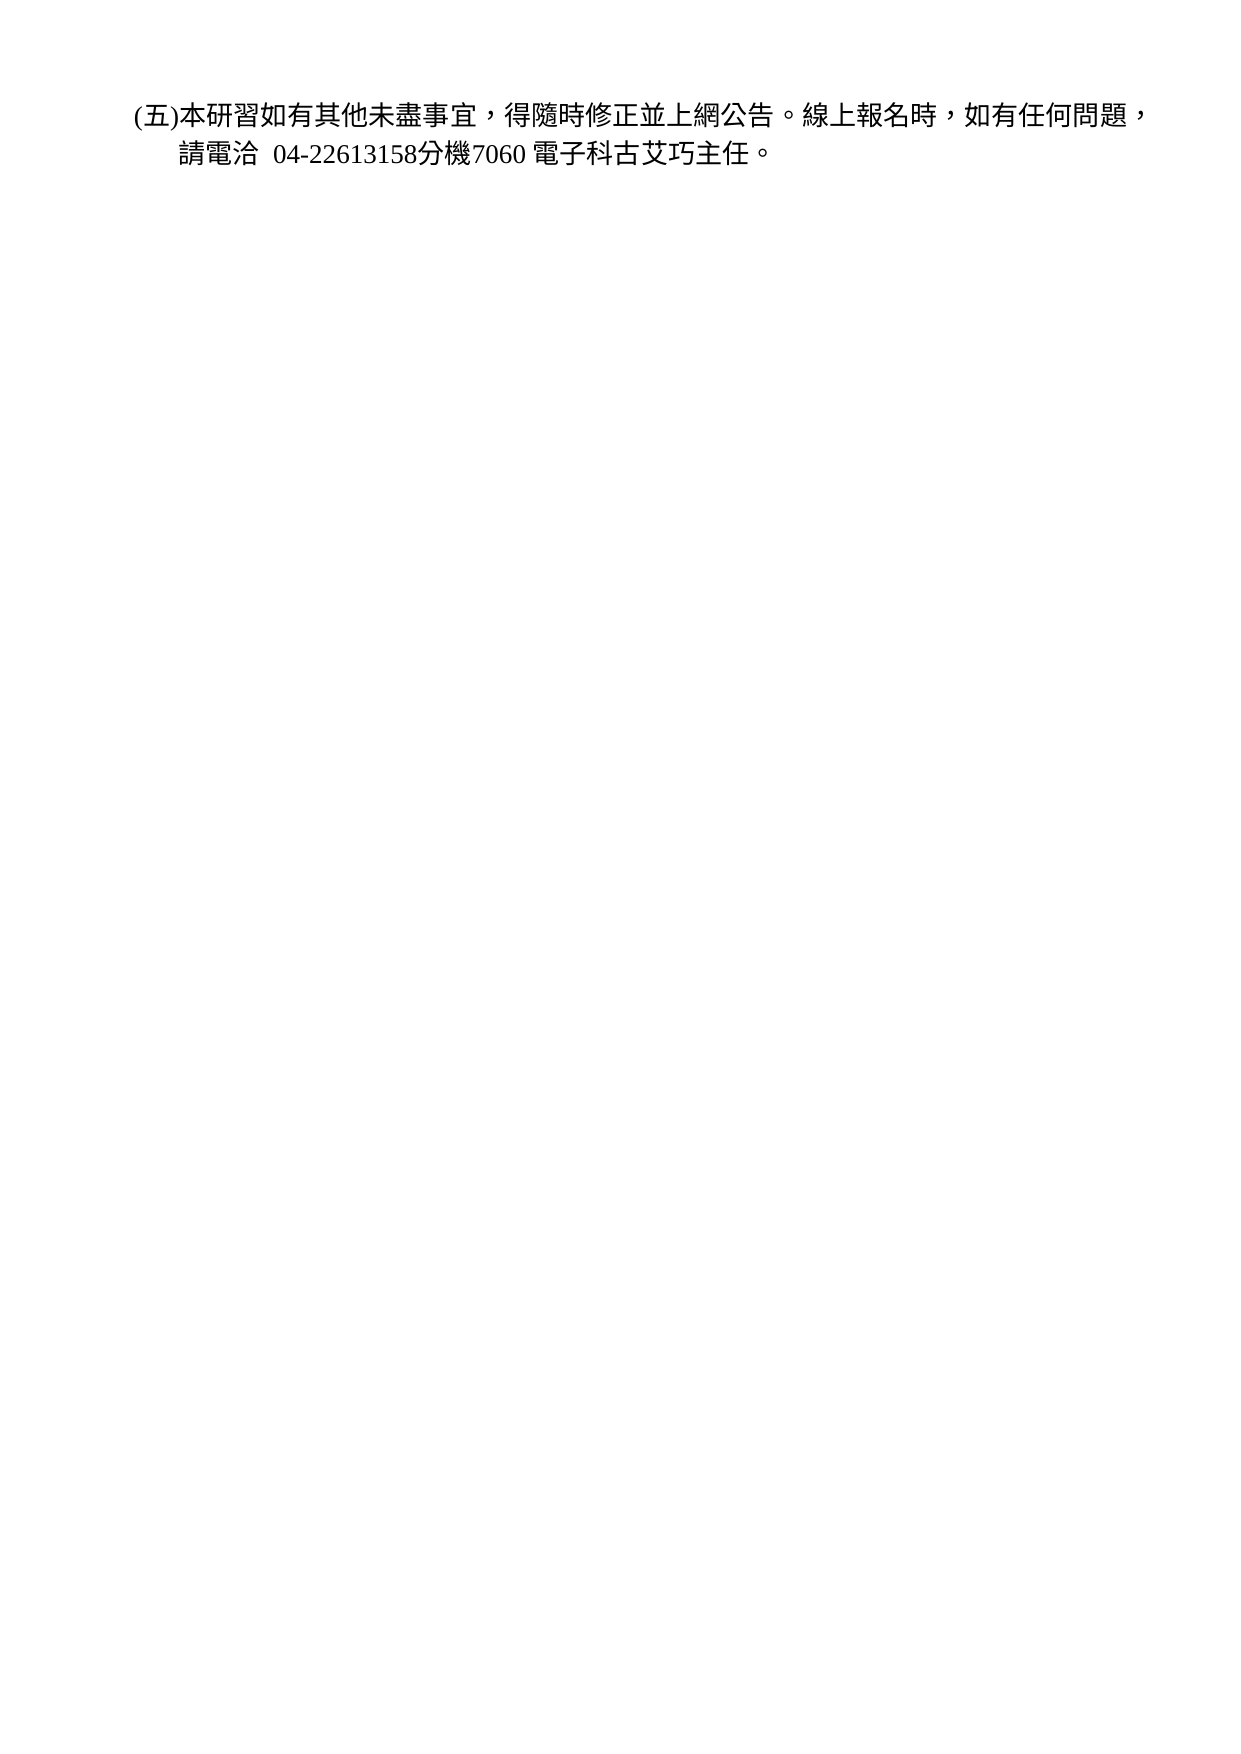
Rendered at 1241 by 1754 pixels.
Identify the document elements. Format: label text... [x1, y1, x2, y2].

text (五)本研習如有其他未盡事宜，得隨時修正並上網公告。線上報名時，如有任何問題，請電洽 04-22613158分機7060 電子科古艾巧主任。 [134, 96, 1165, 171]
